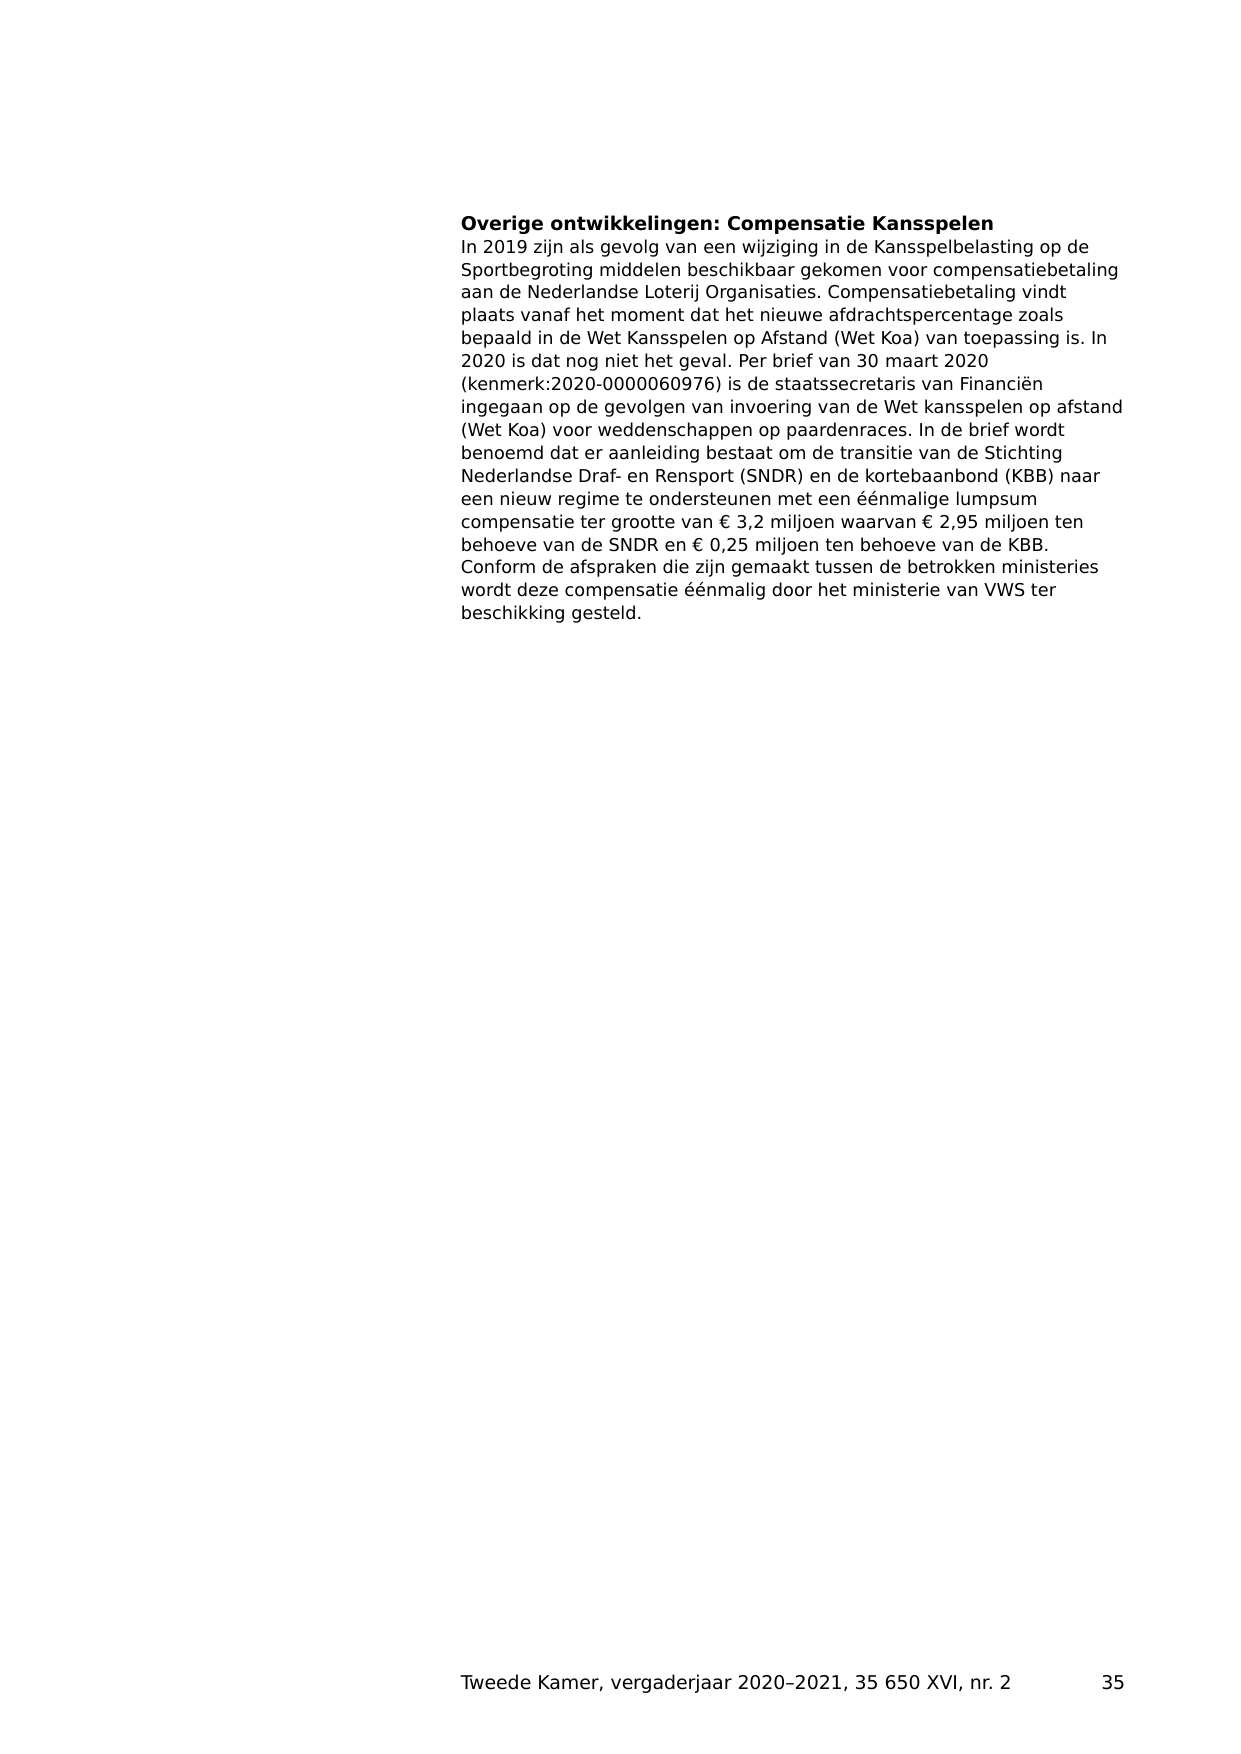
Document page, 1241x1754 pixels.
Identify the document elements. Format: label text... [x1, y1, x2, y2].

text In 2019 zijn als gevolg van een wijziging in de Kansspelbelasting op de Sportbegroting middelen beschikbaar gekomen voor compensatiebetaling aan de Nederlandse Loterij Organisaties. Compensatiebetaling vindt plaats vanaf het moment dat het nieuwe afdrachtspercentage zoals bepaald in de Wet Kansspelen op Afstand (Wet Koa) van toepassing is. In 2020 is dat nog niet het geval. Per brief van 30 maart 2020 (kenmerk:2020-0000060976) is de staatssecretaris van Financiën ingegaan op de gevolgen van invoering van de Wet kansspelen op afstand (Wet Koa) voor weddenschappen op paardenraces. In de brief wordt benoemd dat er aanleiding bestaat om de transitie van de Stichting Nederlandse Draf- en Rensport (SNDR) en de kortebaanbond (KBB) naar een nieuw regime te ondersteunen met een éénmalige lumpsum compensatie ter grootte van € 3,2 miljoen waarvan € 2,95 miljoen ten behoeve van de SNDR en € 0,25 miljoen ten behoeve van de KBB. Conform de afspraken die zijn gemaakt tussen de betrokken ministeries wordt deze compensatie éénmalig door het ministerie van VWS ter beschikking gesteld. [461, 235, 1125, 624]
text Overige ontwikkelingen: Compensatie Kansspelen [461, 213, 1125, 235]
